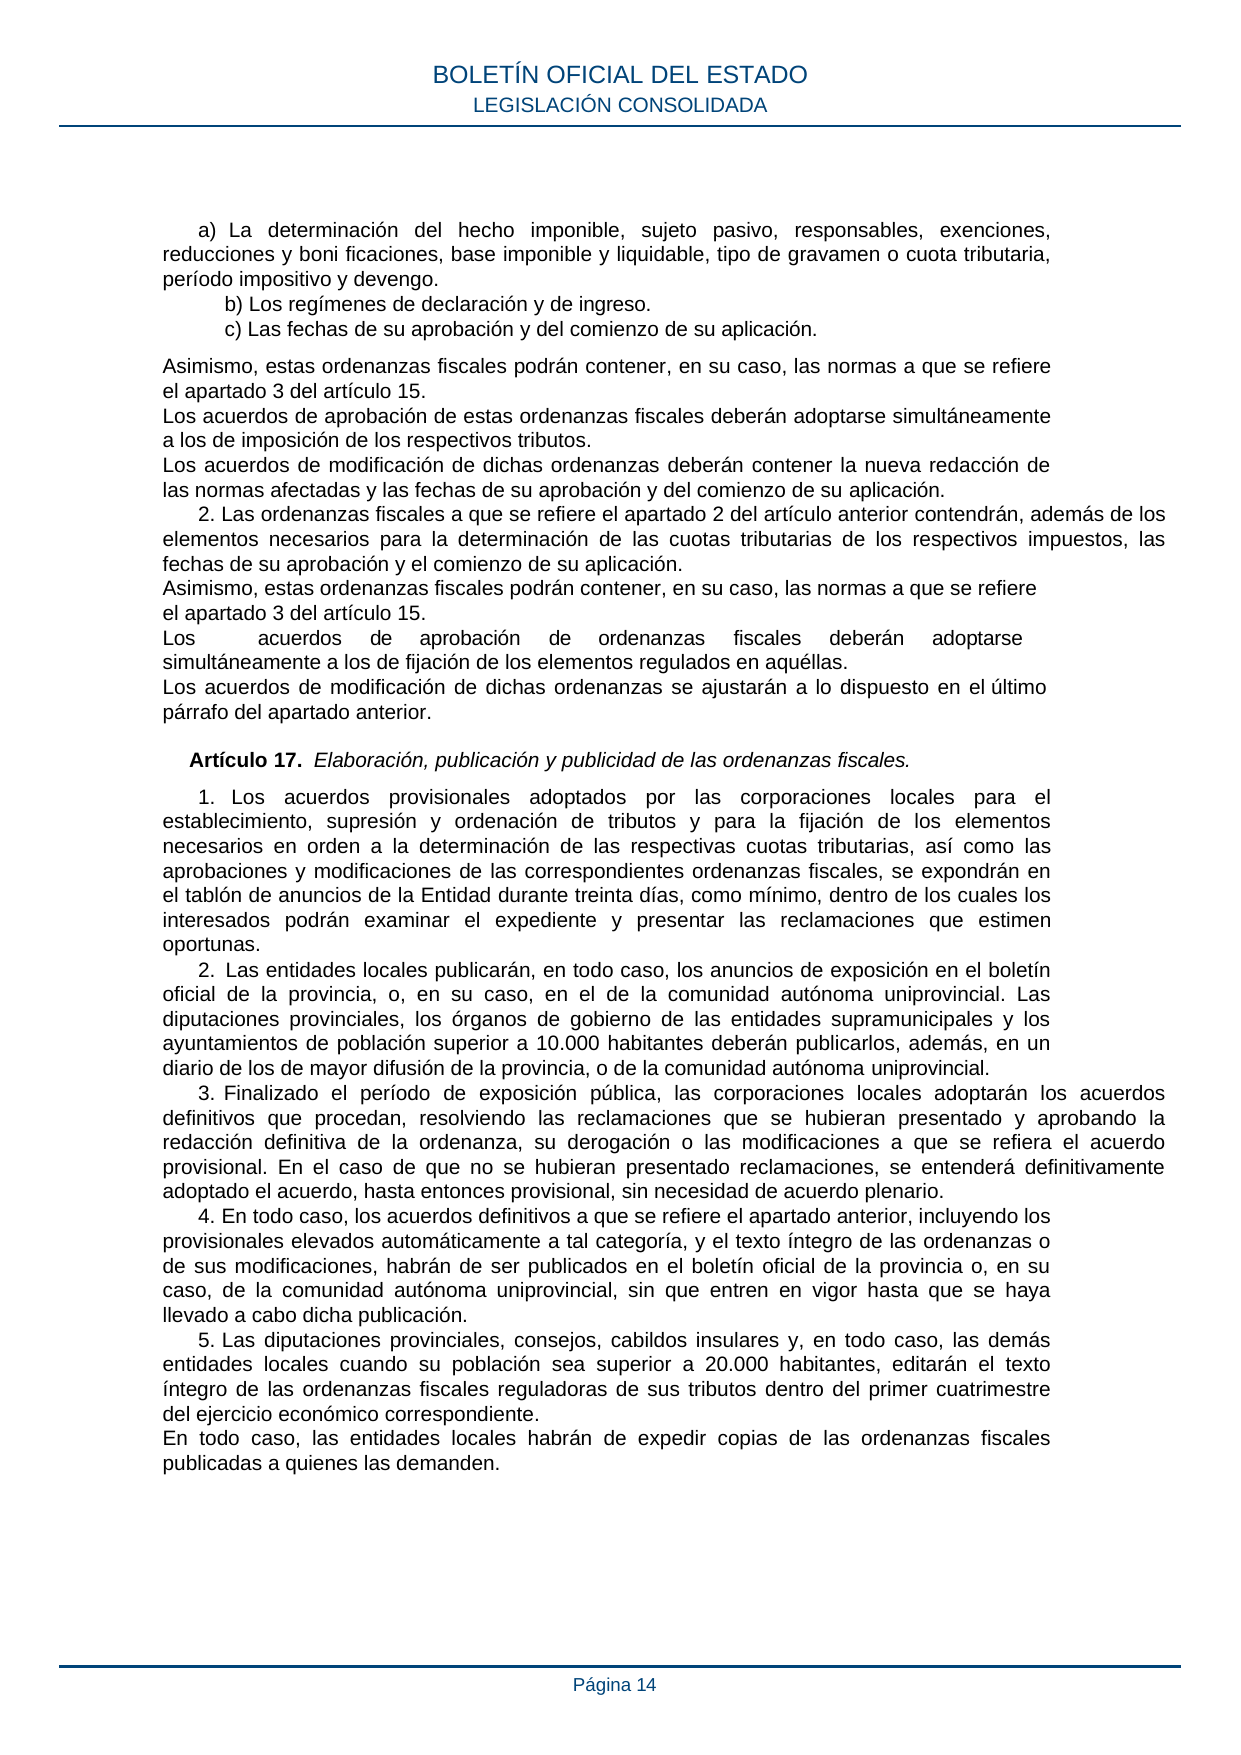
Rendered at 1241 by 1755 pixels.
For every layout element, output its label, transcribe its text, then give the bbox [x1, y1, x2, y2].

list En todo caso, los acuerdos definitivos a que se refiere el apartado anterior, incluyendo los provisionales elevados automáticamente a tal categoría, y el texto íntegro de las ordenanzas o de sus modificaciones, habrán de ser publicados en el boletín oficial de la provincia o, en su caso, de la comunidad autónoma uniprovincial, sin que entren en vigor hasta que se haya llevado a cabo dicha publicación. [162, 1204, 1052, 1327]
text Asimismo, estas ordenanzas fiscales podrán contener, en su caso, las normas a que se refiere el apartado 3 del artículo 15. [162, 354, 1052, 403]
list Finalizado el período de exposición pública, las corporaciones locales adoptarán los acuerdos definitivos que procedan, resolviendo las reclamaciones que se hubieran presentado y aprobando la redacción definitiva de la ordenanza, su derogación o las modificaciones a que se refiera el acuerdo provisional. En el caso de que no se hubieran presentado reclamaciones, se entenderá definitivamente adoptado el acuerdo, hasta entonces provisional, sin necesidad de acuerdo plenario. [162, 1081, 1167, 1203]
list Las diputaciones provinciales, consejos, cabildos insulares y, en todo caso, las demás entidades locales cuando su población sea superior a 20.000 habitantes, editarán el texto íntegro de las ordenanzas fiscales reguladoras de sus tributos dentro del primer cuatrimestre del ejercicio económico correspondiente. [162, 1328, 1052, 1425]
text En todo caso, las entidades locales habrán de expedir copias de las ordenanzas fiscales publicadas a quienes las demanden. [162, 1426, 1052, 1475]
list Los regímenes de declaración y de ingreso. [224, 292, 1167, 316]
list Las ordenanzas fiscales a que se refiere el apartado 2 del artículo anterior contendrán, además de los elementos necesarios para la determinación de las cuotas tributarias de los respectivos impuestos, las fechas de su aprobación y el comienzo de su aplicación. [162, 502, 1167, 575]
text Los acuerdos de aprobación de estas ordenanzas fiscales deberán adoptarse simultáneamente a los de imposición de los respectivos tributos. [162, 403, 1052, 452]
list Las entidades locales publicarán, en todo caso, los anuncios de exposición en el boletín oficial de la provincia, o, en su caso, en el de la comunidad autónoma uniprovincial. Las diputaciones provinciales, los órganos de gobierno de las entidades supramunicipales y los ayuntamientos de población superior a 10.000 habitantes deberán publicarlos, además, en un diario de los de mayor difusión de la provincia, o de la comunidad autónoma uniprovincial. [162, 957, 1052, 1080]
text Los acuerdos de modificación de dichas ordenanzas deberán contener la nueva redacción de las normas afectadas y las fechas de su aprobación y del comienzo de su aplicación. [162, 453, 1052, 501]
list La determinación del hecho imponible, sujeto pasivo, responsables, exenciones, reducciones y boni ficaciones, base imponible y liquidable, tipo de gravamen o cuota tributaria, período impositivo y devengo. [162, 218, 1052, 291]
list Las fechas de su aprobación y del comienzo de su aplicación. [224, 317, 1167, 341]
text Los acuerdos de aprobación de ordenanzas fiscales deberán adoptarse simultáneamente a los de fijación de los elementos regulados en aquéllas. [162, 626, 1052, 674]
text Asimismo, estas ordenanzas fiscales podrán contener, en su caso, las normas a que se refiere el apartado 3 del artículo 15. [162, 576, 1052, 625]
text Artículo 17. Elaboración, publicación y publicidad de las ordenanzas fiscales. [189, 748, 1167, 772]
list Los acuerdos provisionales adoptados por las corporaciones locales para el establecimiento, supresión y ordenación de tributos y para la fijación de los elementos necesarios en orden a la determinación de las respectivas cuotas tributarias, así como las aprobaciones y modificaciones de las correspondientes ordenanzas fiscales, se expondrán en el tablón de anuncios de la Entidad durante treinta días, como mínimo, dentro de los cuales los interesados podrán examinar el expediente y presentar las reclamaciones que estimen oportunas. [162, 785, 1052, 956]
text Los acuerdos de modificación de dichas ordenanzas se ajustarán a lo dispuesto en el último párrafo del apartado anterior. [162, 675, 1052, 723]
